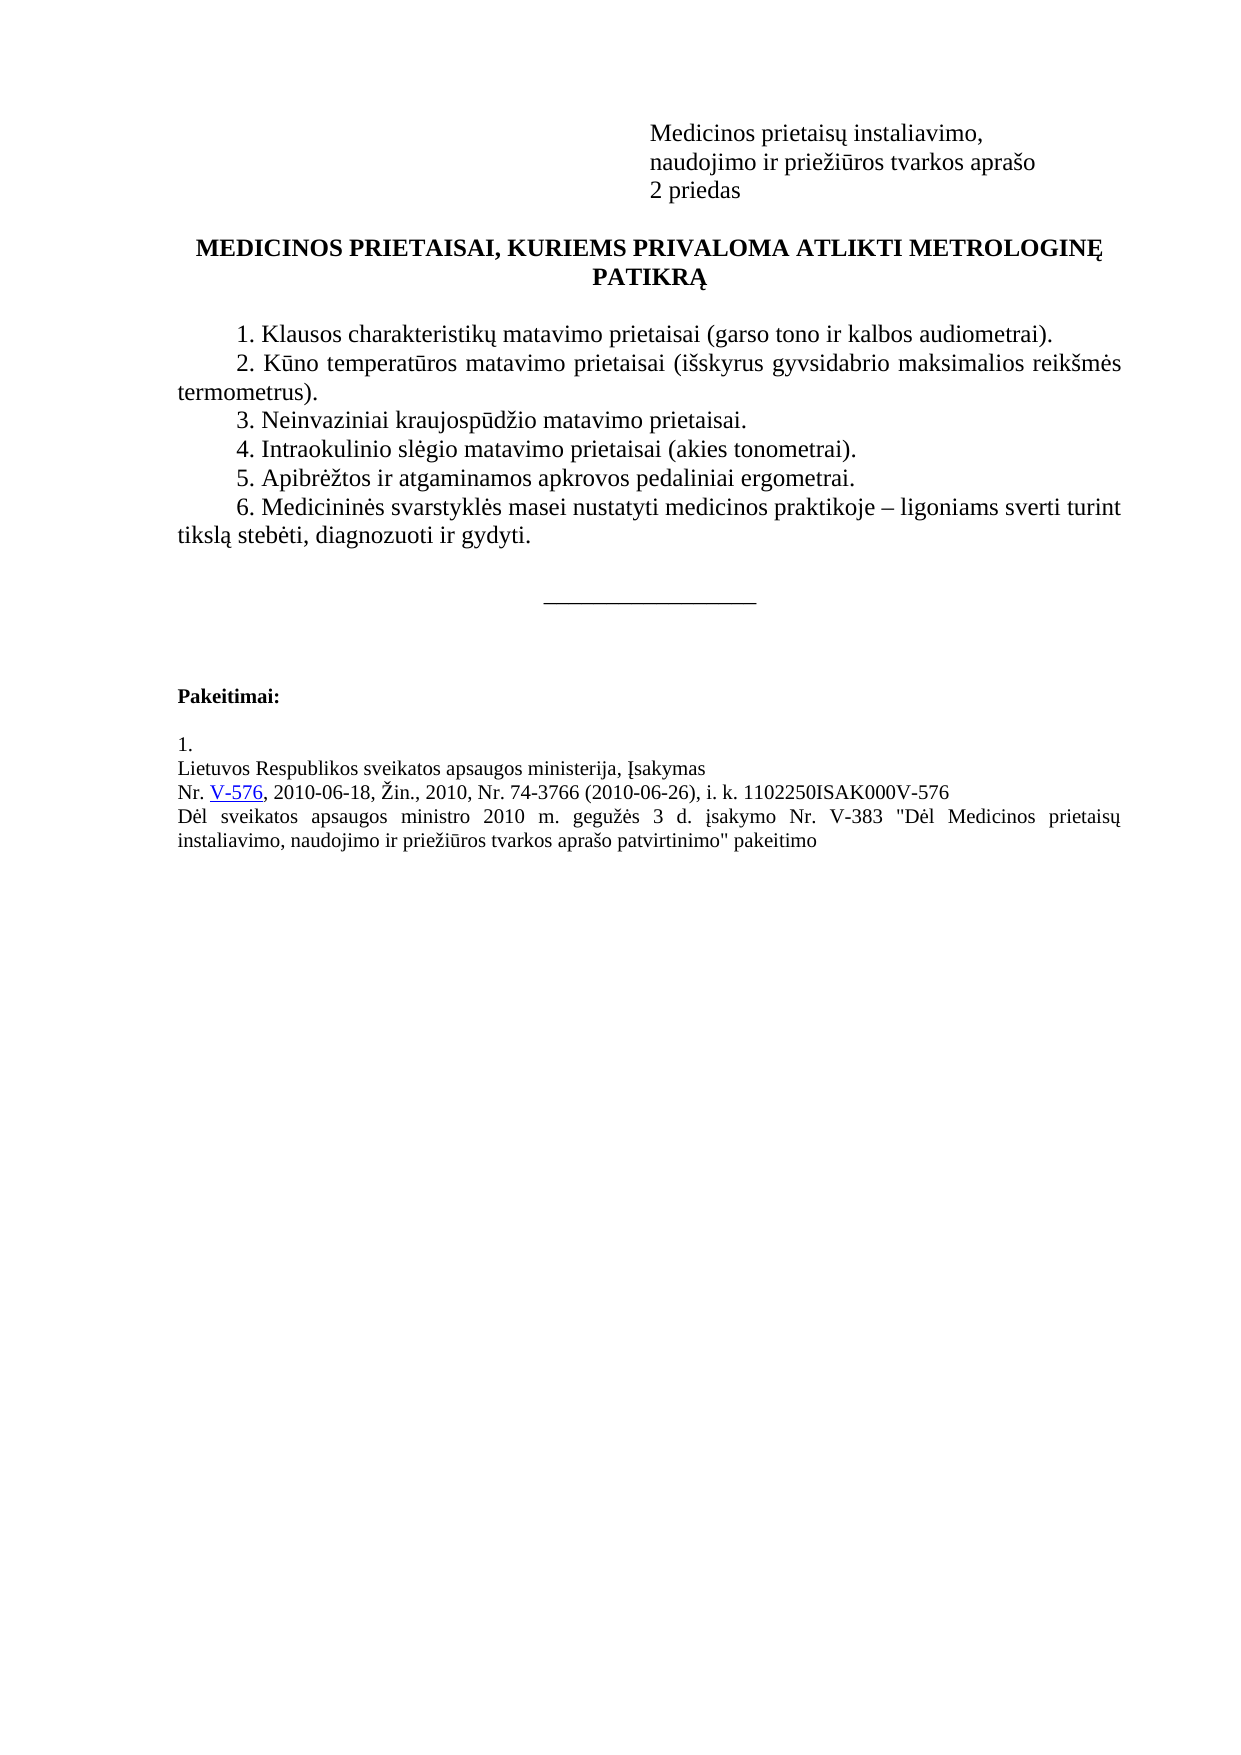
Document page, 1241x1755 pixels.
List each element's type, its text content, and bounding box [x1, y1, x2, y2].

text naudojimo ir priežiūros tvarkos aprašo [649, 147, 1122, 176]
text 2 priedas [649, 176, 1122, 204]
text Pakeitimai: [177, 684, 1122, 708]
text 4. Intraokulinio slėgio matavimo prietaisai (akies tonometrai). [177, 434, 1122, 463]
text 1. [177, 732, 1122, 756]
text Lietuvos Respublikos sveikatos apsaugos ministerija, Įsakymas [177, 756, 1122, 780]
text MEDICINOS PRIETAISAI, KURIEMS PRIVALOMA ATLIKTI METROLOGINĘ PATIKRĄ [177, 233, 1122, 291]
text 3. Neinvaziniai kraujospūdžio matavimo prietaisai. [177, 406, 1122, 434]
text Medicinos prietaisų instaliavimo, [649, 118, 1122, 147]
text Nr. V-576, 2010-06-18, Žin., 2010, Nr. 74-3766 (2010-06-26), i. k. 1102250ISAK000V-576 [177, 780, 1122, 804]
text Dėl sveikatos apsaugos ministro 2010 m. gegužės 3 d. įsakymo Nr. V-383 "Dėl Medicinos prietaisų instaliavimo, naudojimo ir priežiūros tvarkos aprašo patvirtinimo" pakeitimo [177, 804, 1122, 852]
text _________________ [177, 578, 1122, 607]
text 1. Klausos charakteristikų matavimo prietaisai (garso tono ir kalbos audiometrai). [177, 319, 1122, 348]
text 2. Kūno temperatūros matavimo prietaisai (išskyrus gyvsidabrio maksimalios reikšmės termometrus). [177, 348, 1122, 406]
text 5. Apibrėžtos ir atgaminamos apkrovos pedaliniai ergometrai. [177, 463, 1122, 492]
text 6. Medicininės svarstyklės masei nustatyti medicinos praktikoje – ligoniams sverti turint tikslą stebėti, diagnozuoti ir gydyti. [177, 492, 1122, 549]
